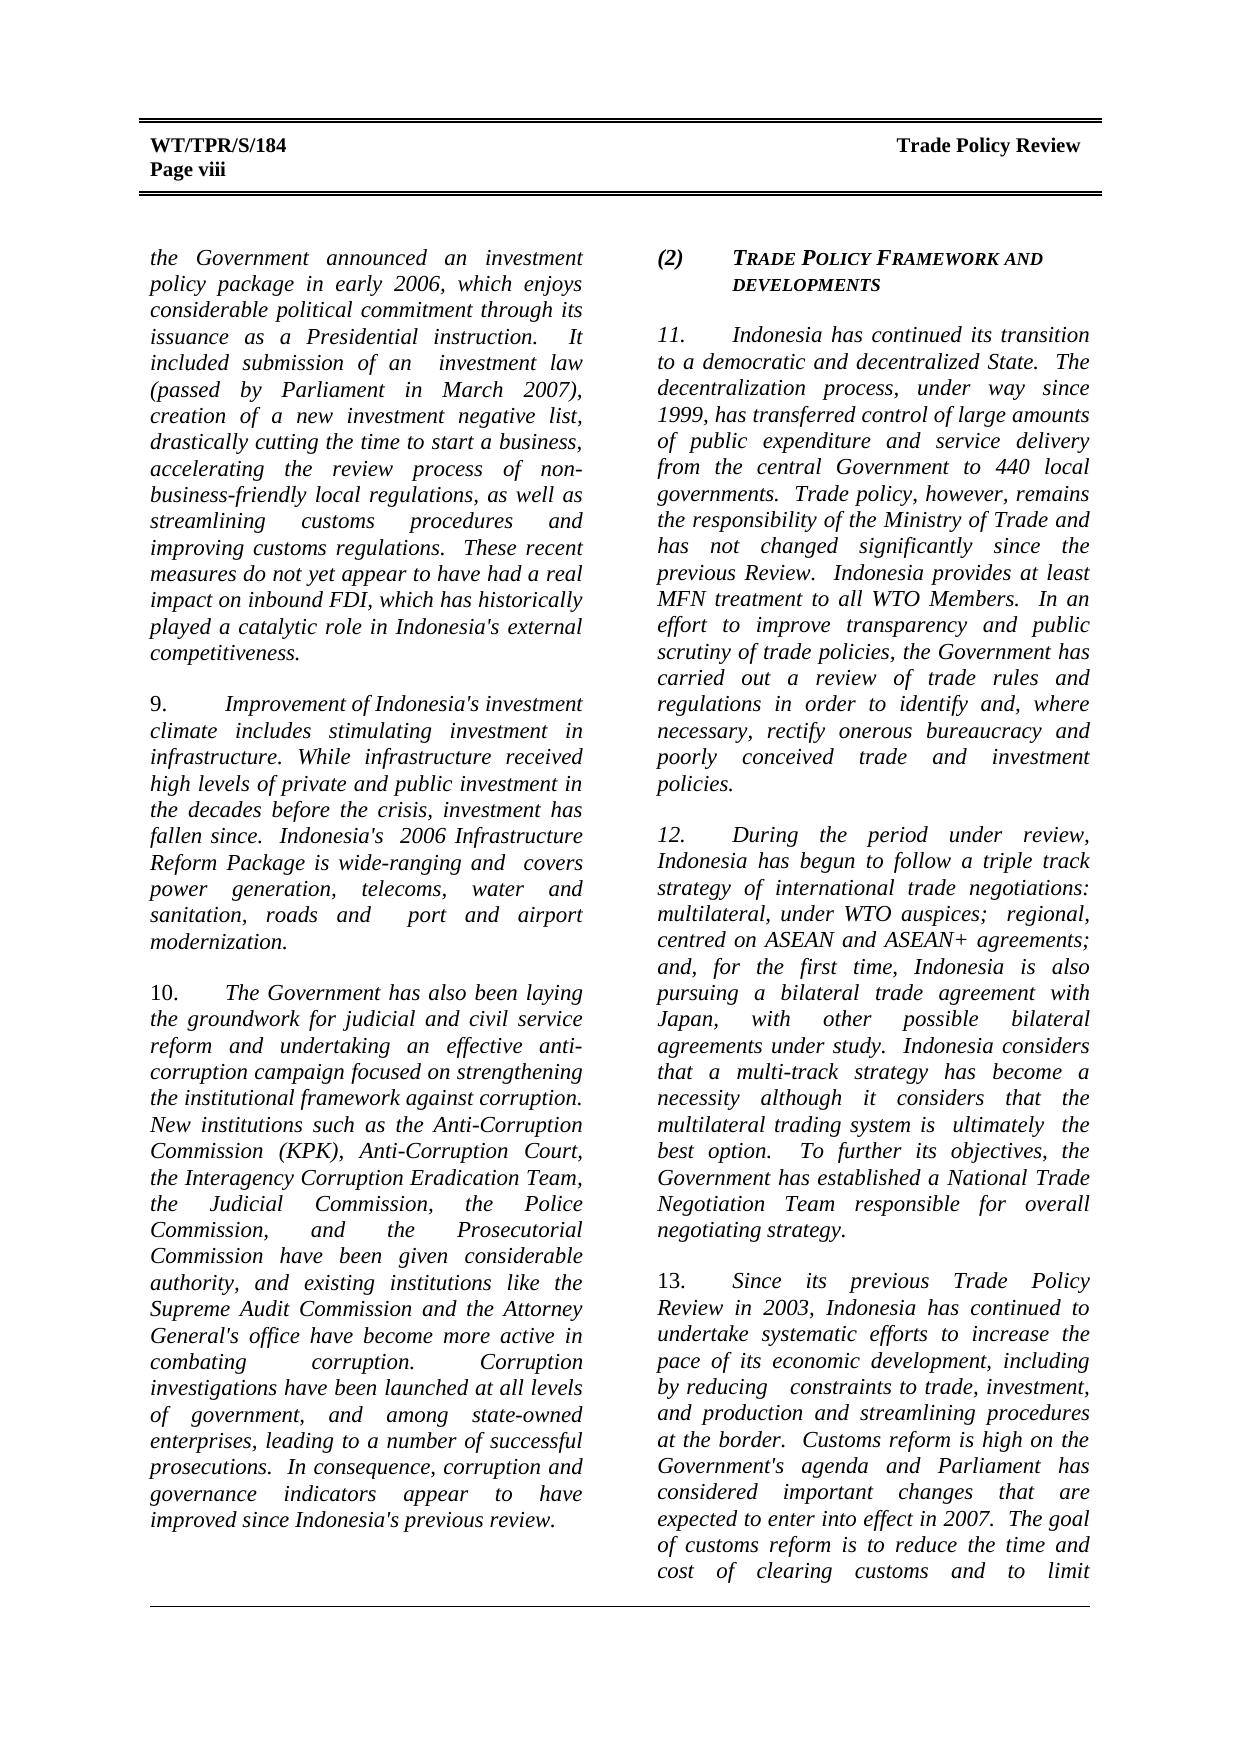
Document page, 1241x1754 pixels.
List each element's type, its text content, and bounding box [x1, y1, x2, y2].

subtitle Trade Policy Framework and developments [657, 244, 1090, 297]
list The Government has also been laying the groundwork for judicial and civil service reform and undertaking an effective anti-corruption campaign focused on strengthening the institutional framework against corruption. New institutions such as the Anti-Corruption Commission (KPK), Anti-Corruption Court, the Interagency Corruption Eradication Team, the Judicial Commission, the Police Commission, and the Prosecutorial Commission have been given considerable authority, and existing institutions like the Supreme Audit Commission and the Attorney General's office have become more active in combating corruption. Corruption investigations have been launched at all levels of government, and among state-owned enterprises, leading to a number of successful prosecutions. In consequence, corruption and governance indicators appear to have improved since Indonesia's previous review. [150, 979, 583, 1532]
list Since its previous Trade Policy Review in 2003, Indonesia has continued to undertake systematic efforts to increase the pace of its economic development, including by reducing constraints to trade, investment, and production and streamlining procedures at the border. Customs reform is high on the Government's agenda and Parliament has considered important changes that are expected to enter into effect in 2007. The goal of customs reform is to reduce the time and cost of clearing customs and to limit [657, 1268, 1090, 1584]
list the Government announced an investment policy package in early 2006, which enjoys considerable political commitment through its issuance as a Presidential instruction. It included submission of an investment law (passed by Parliament in March 2007), creation of a new investment negative list, drastically cutting the time to start a business, accelerating the review process of non-business-friendly local regulations, as well as streamlining customs procedures and improving customs regulations. These recent measures do not yet appear to have had a real impact on inbound FDI, which has historically played a catalytic role in Indonesia's external competitiveness. [150, 244, 583, 666]
list Improvement of Indonesia's investment climate includes stimulating investment in infrastructure. While infrastructure received high levels of private and public investment in the decades before the crisis, investment has fallen since. Indonesia's 2006 Infrastructure Reform Package is wide-ranging and covers power generation, telecoms, water and sanitation, roads and port and airport modernization. [150, 691, 583, 954]
list Indonesia has continued its transition to a democratic and decentralized State. The decentralization process, under way since 1999, has transferred control of large amounts of public expenditure and service delivery from the central Government to 440 local governments. Trade policy, however, remains the responsibility of the Ministry of Trade and has not changed significantly since the previous Review. Indonesia provides at least MFN treatment to all WTO Members. In an effort to improve transparency and public scrutiny of trade policies, the Government has carried out a review of trade rules and regulations in order to identify and, where necessary, rectify onerous bureaucracy and poorly conceived trade and investment policies. [657, 322, 1090, 796]
list During the period under review, Indonesia has begun to follow a triple track strategy of international trade negotiations: multilateral, under WTO auspices; regional, centred on ASEAN and ASEAN+ agreements; and, for the first time, Indonesia is also pursuing a bilateral trade agreement with Japan, with other possible bilateral agreements under study. Indonesia considers that a multi-track strategy has become a necessity although it considers that the multilateral trading system is ultimately the best option. To further its objectives, the Government has established a National Trade Negotiation Team responsible for overall negotiating strategy. [657, 821, 1090, 1243]
